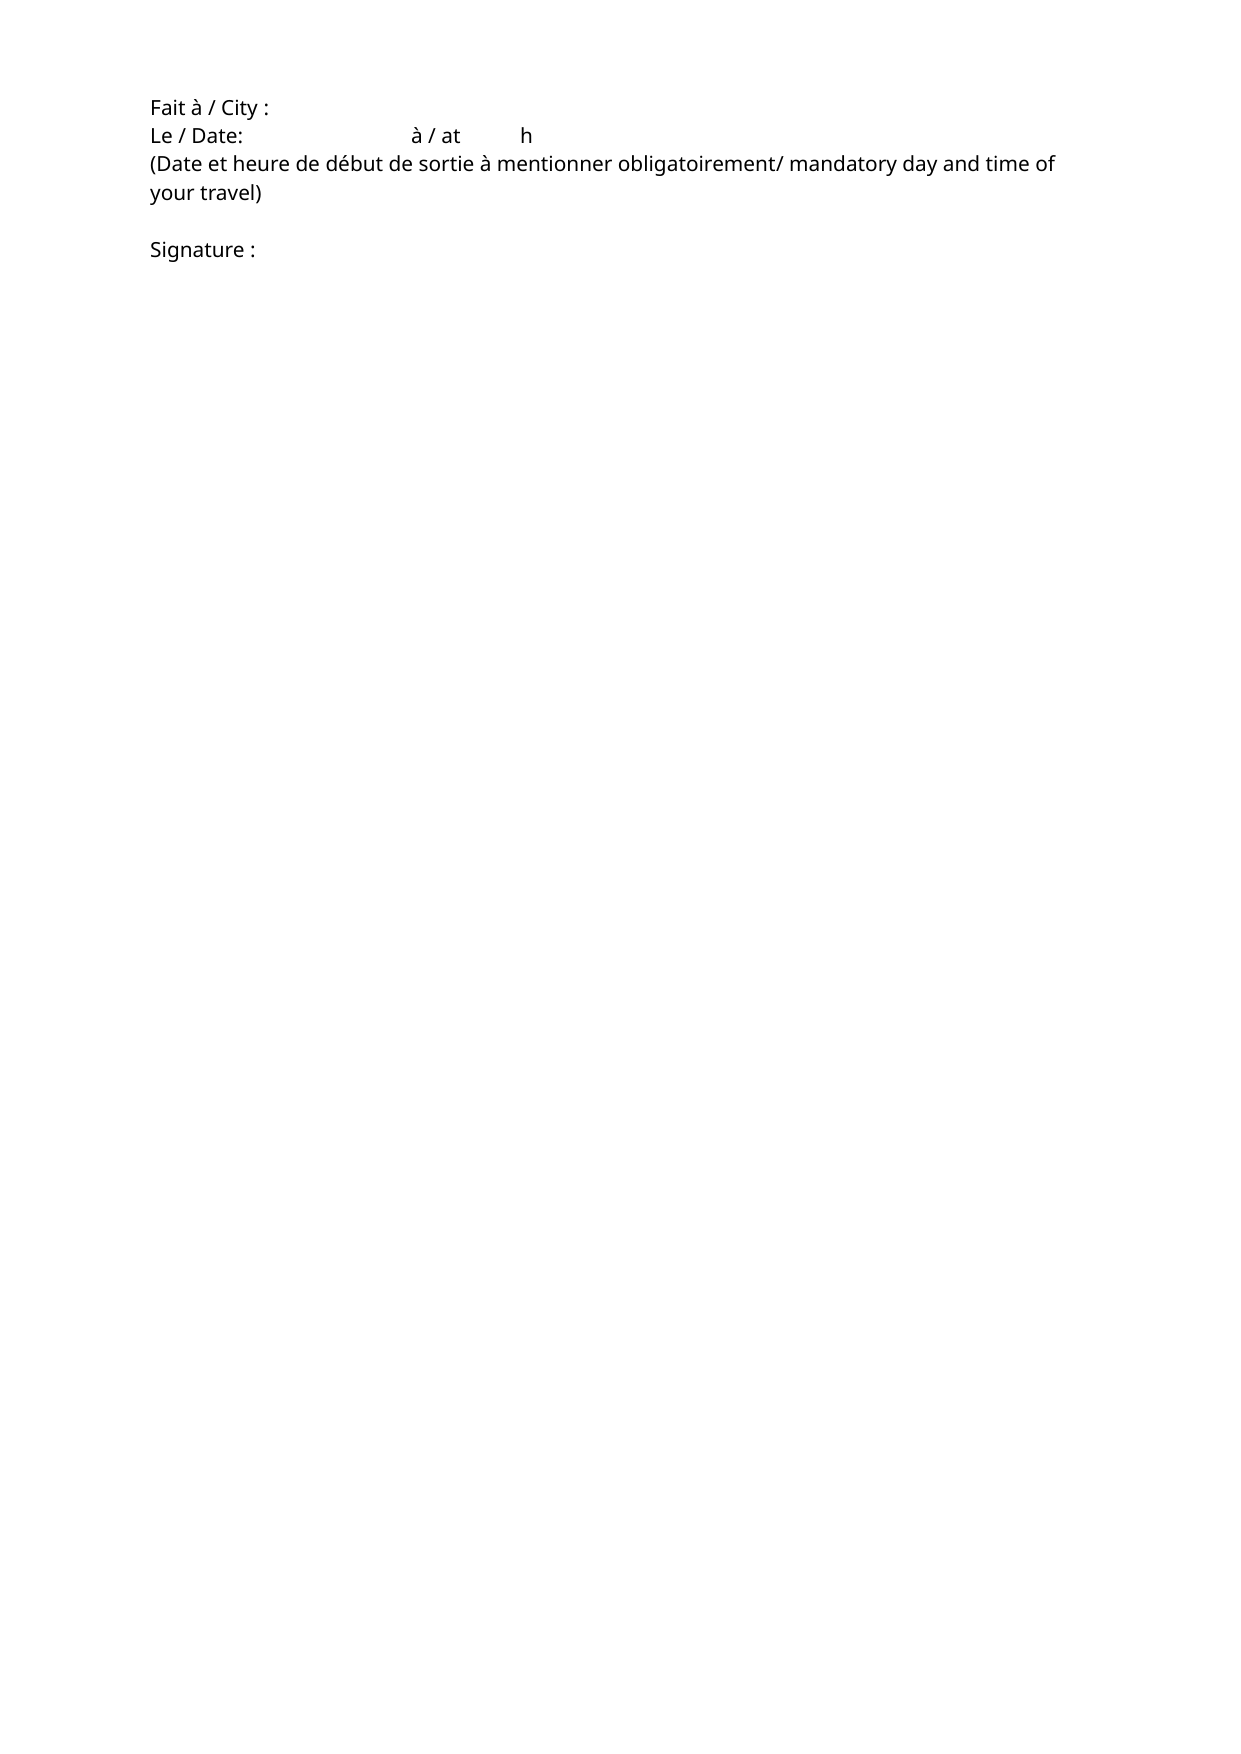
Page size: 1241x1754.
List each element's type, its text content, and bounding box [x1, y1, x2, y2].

text (Date et heure de début de sortie à mentionner obligatoirement/ mandatory day and time of your travel) [150, 149, 1090, 206]
text Le / Date: à / at h [150, 121, 1090, 149]
text Signature : [150, 235, 1090, 263]
text Fait à / City : [150, 93, 1090, 121]
